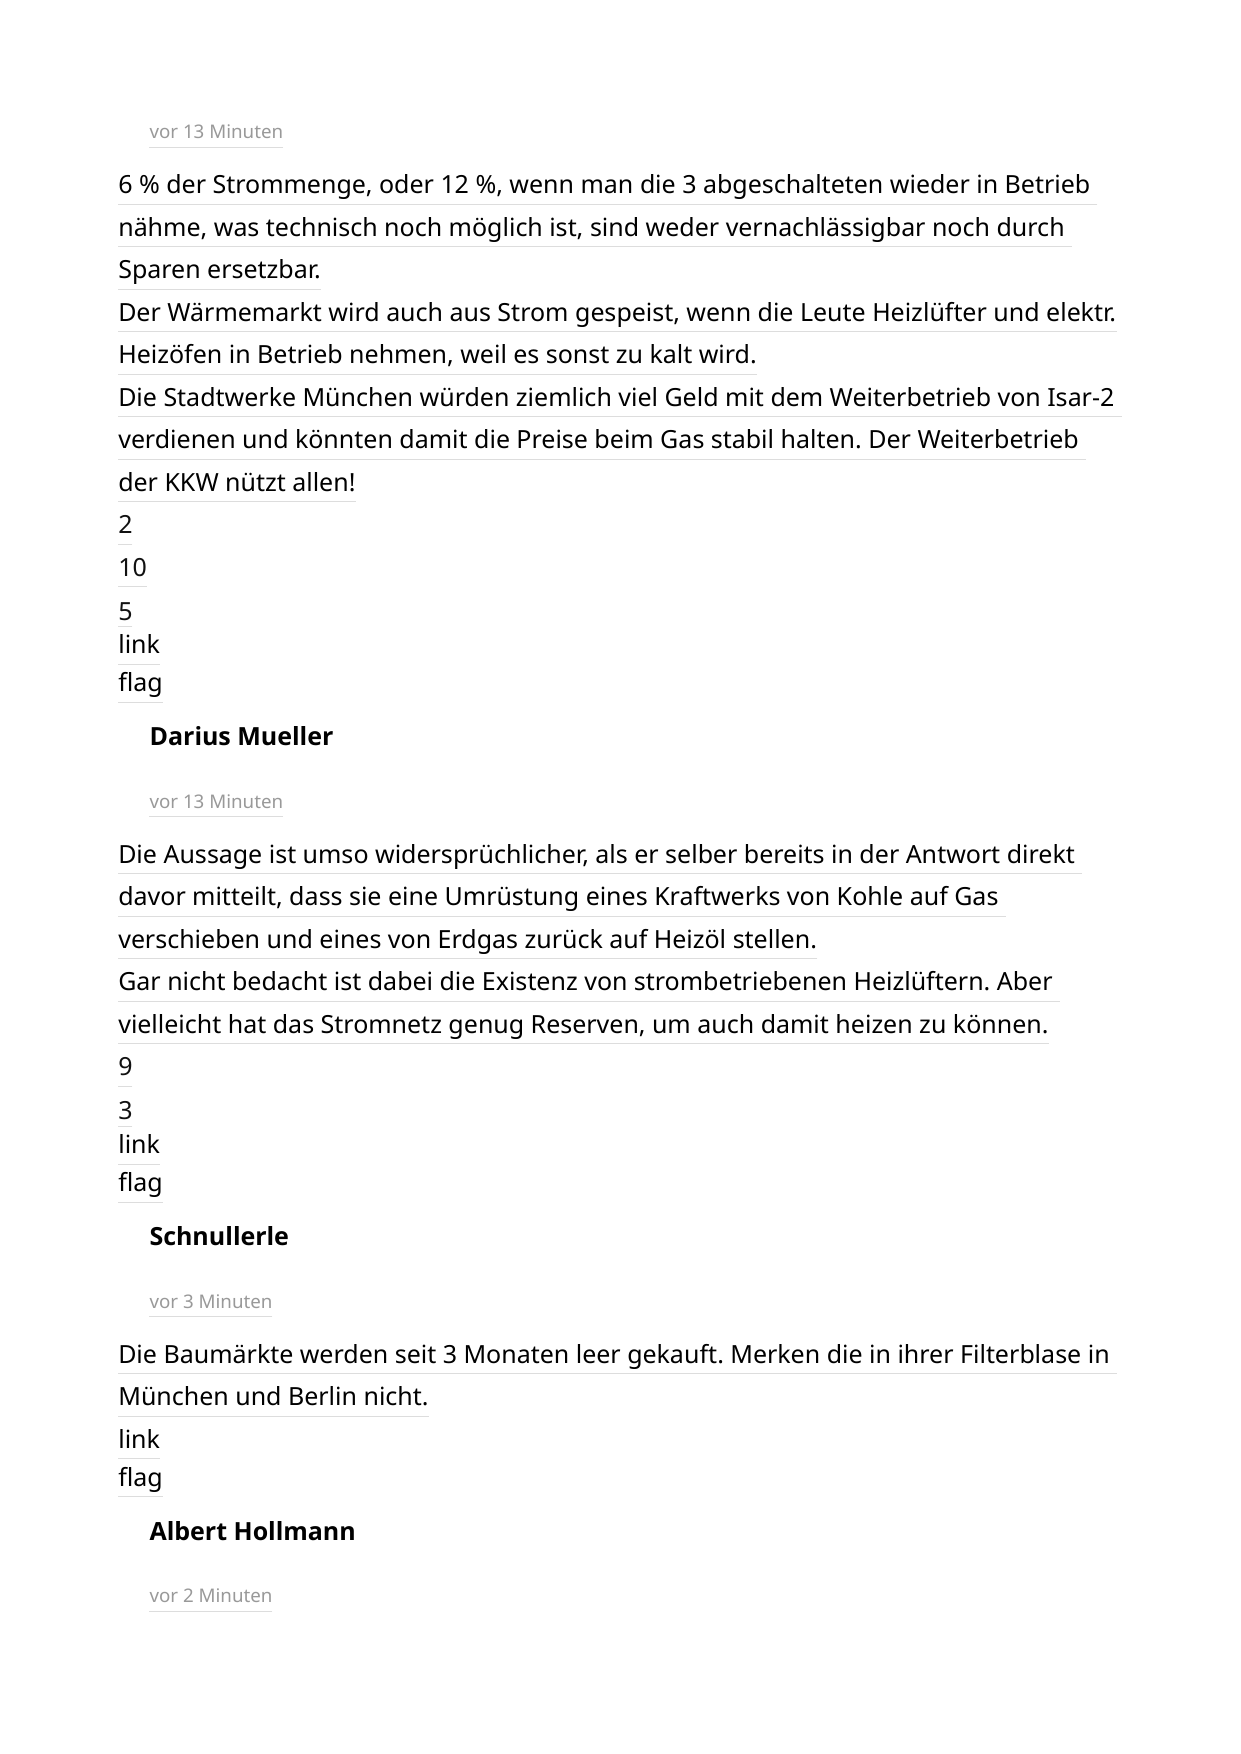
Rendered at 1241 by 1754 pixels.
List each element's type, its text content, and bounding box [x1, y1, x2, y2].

text vor 2 Minuten [149, 1582, 1117, 1612]
text flag [118, 1459, 1122, 1497]
text link [118, 627, 1122, 665]
text Schnullerle [149, 1218, 1122, 1253]
text verdienen und könnten damit die Preise beim Gas stabil halten. Der Weiterbetrieb der KKW nützt allen! [118, 417, 1122, 502]
text Albert Hollmann [149, 1513, 1122, 1547]
text vor 13 Minuten [149, 788, 1117, 817]
text 10 [118, 549, 1122, 587]
text Die Baumärkte werden seit 3 Monaten leer gekauft. Merken die in ihrer Filterblase in München und Berlin nicht. [118, 1336, 1122, 1417]
text vor 13 Minuten [149, 118, 1117, 148]
text 9 [118, 1049, 1122, 1087]
text Die Aussage ist umso widersprüchlicher, als er selber bereits in der Antwort direkt davor mitteilt, dass sie eine Umrüstung eines Kraftwerks von Kohle auf Gas verschieben und eines von Erdgas zurück auf Heizöl stellen. Gar nicht bedacht ist dabei die Existenz von strombetriebenen Heizlüftern. Aber vielleicht hat das Stromnetz genug Reserven, um auch damit heizen zu können. [118, 837, 1122, 1044]
text 3 [118, 1092, 1122, 1127]
text flag [118, 665, 1122, 703]
text Darius Mueller [149, 719, 1122, 753]
text flag [118, 1165, 1122, 1203]
text link [118, 1421, 1122, 1459]
text 2 [118, 507, 1122, 545]
text link [118, 1127, 1122, 1165]
text 5 [118, 592, 1122, 627]
text vor 3 Minuten [149, 1288, 1117, 1317]
text 6 % der Strommenge, oder 12 %, wenn man die 3 abgeschalteten wieder in Betrieb nähme, was technisch noch möglich ist, sind weder vernachlässigbar noch durch Sparen ersetzbar. Der Wärmemarkt wird auch aus Strom gespeist, wenn die Leute Heizlüfter und elektr. Heizöfen in Betrieb nehmen, weil es sonst zu kalt wird. Die Stadtwerke München würden ziemlich viel Geld mit dem Weiterbetrieb von Isar-2 [118, 167, 1122, 416]
